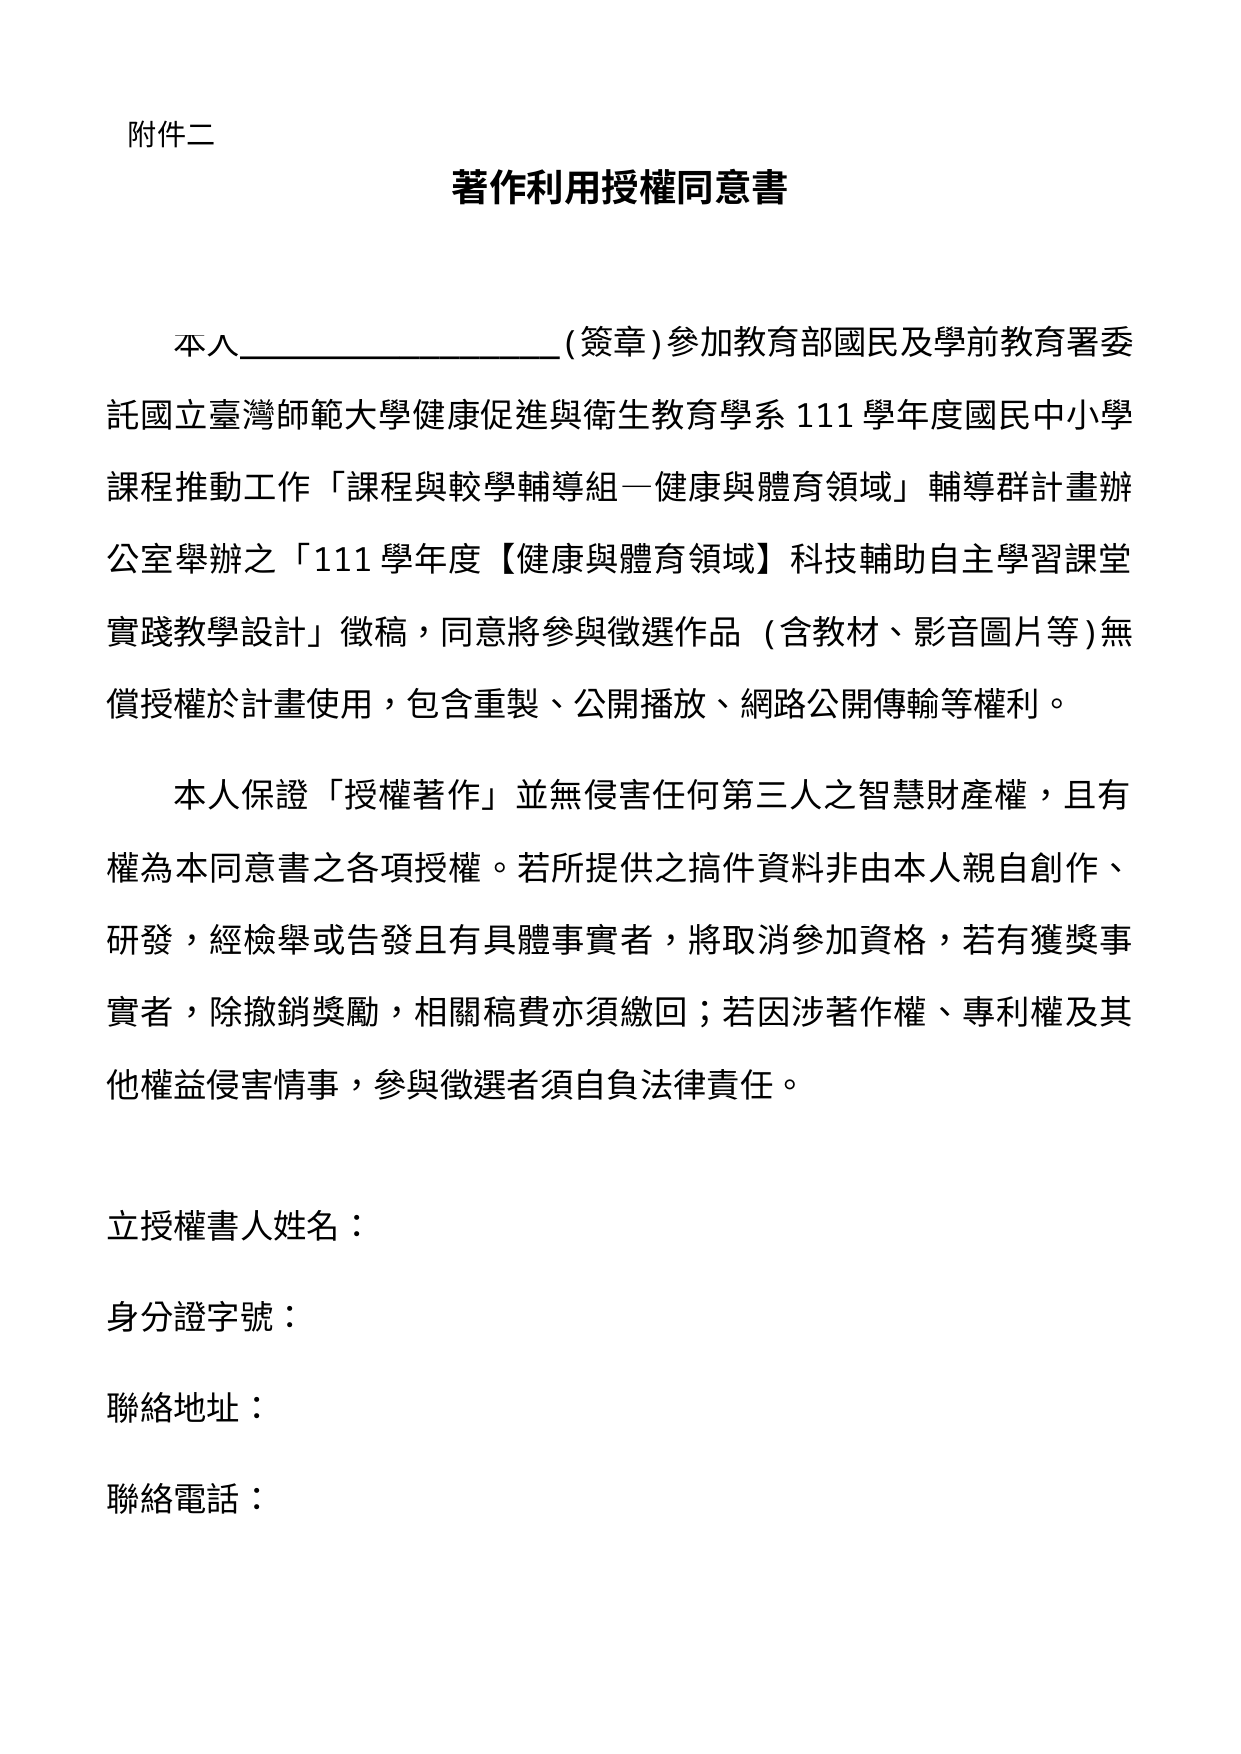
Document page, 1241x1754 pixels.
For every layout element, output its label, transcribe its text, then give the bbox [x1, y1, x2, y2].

text 本人保證「授權著作」並無侵害任何第三人之智慧財產權，且有權為本同意書之各項授權。若所提供之搞件資料非由本人親自創作、研發，經檢舉或告發且有具體事實者，將取消參加資格，若有獲獎事實者，除撤銷獎勵，相關稿費亦須繳回；若因涉著作權、專利權及其他權益侵害情事，參與徵選者須自負法律責任。 [106, 769, 1134, 1107]
text 聯絡電話： [106, 1473, 1134, 1521]
text 聯絡地址： [106, 1382, 1134, 1430]
text 本人________________(簽章)參加教育部國民及學前教育署委託國立臺灣師範大學健康促進與衛生教育學系111學年度國民中小學課程推動工作「課程與較學輔導組—健康與體育領域」輔導群計畫辦公室舉辦之「111學年度【健康與體育領域】科技輔助自主學習課堂實踐教學設計」徵稿，同意將參與徵選作品 (含教材、影音圖片等)無償授權於計畫使用，包含重製、公開播放、網路公開傳輸等權利。 [106, 316, 1134, 726]
text 附件二 [128, 112, 245, 154]
text 著作利用授權同意書 [106, 104, 1134, 335]
text 立授權書人姓名： [106, 1200, 1134, 1248]
text 身分證字號： [106, 1291, 1134, 1339]
